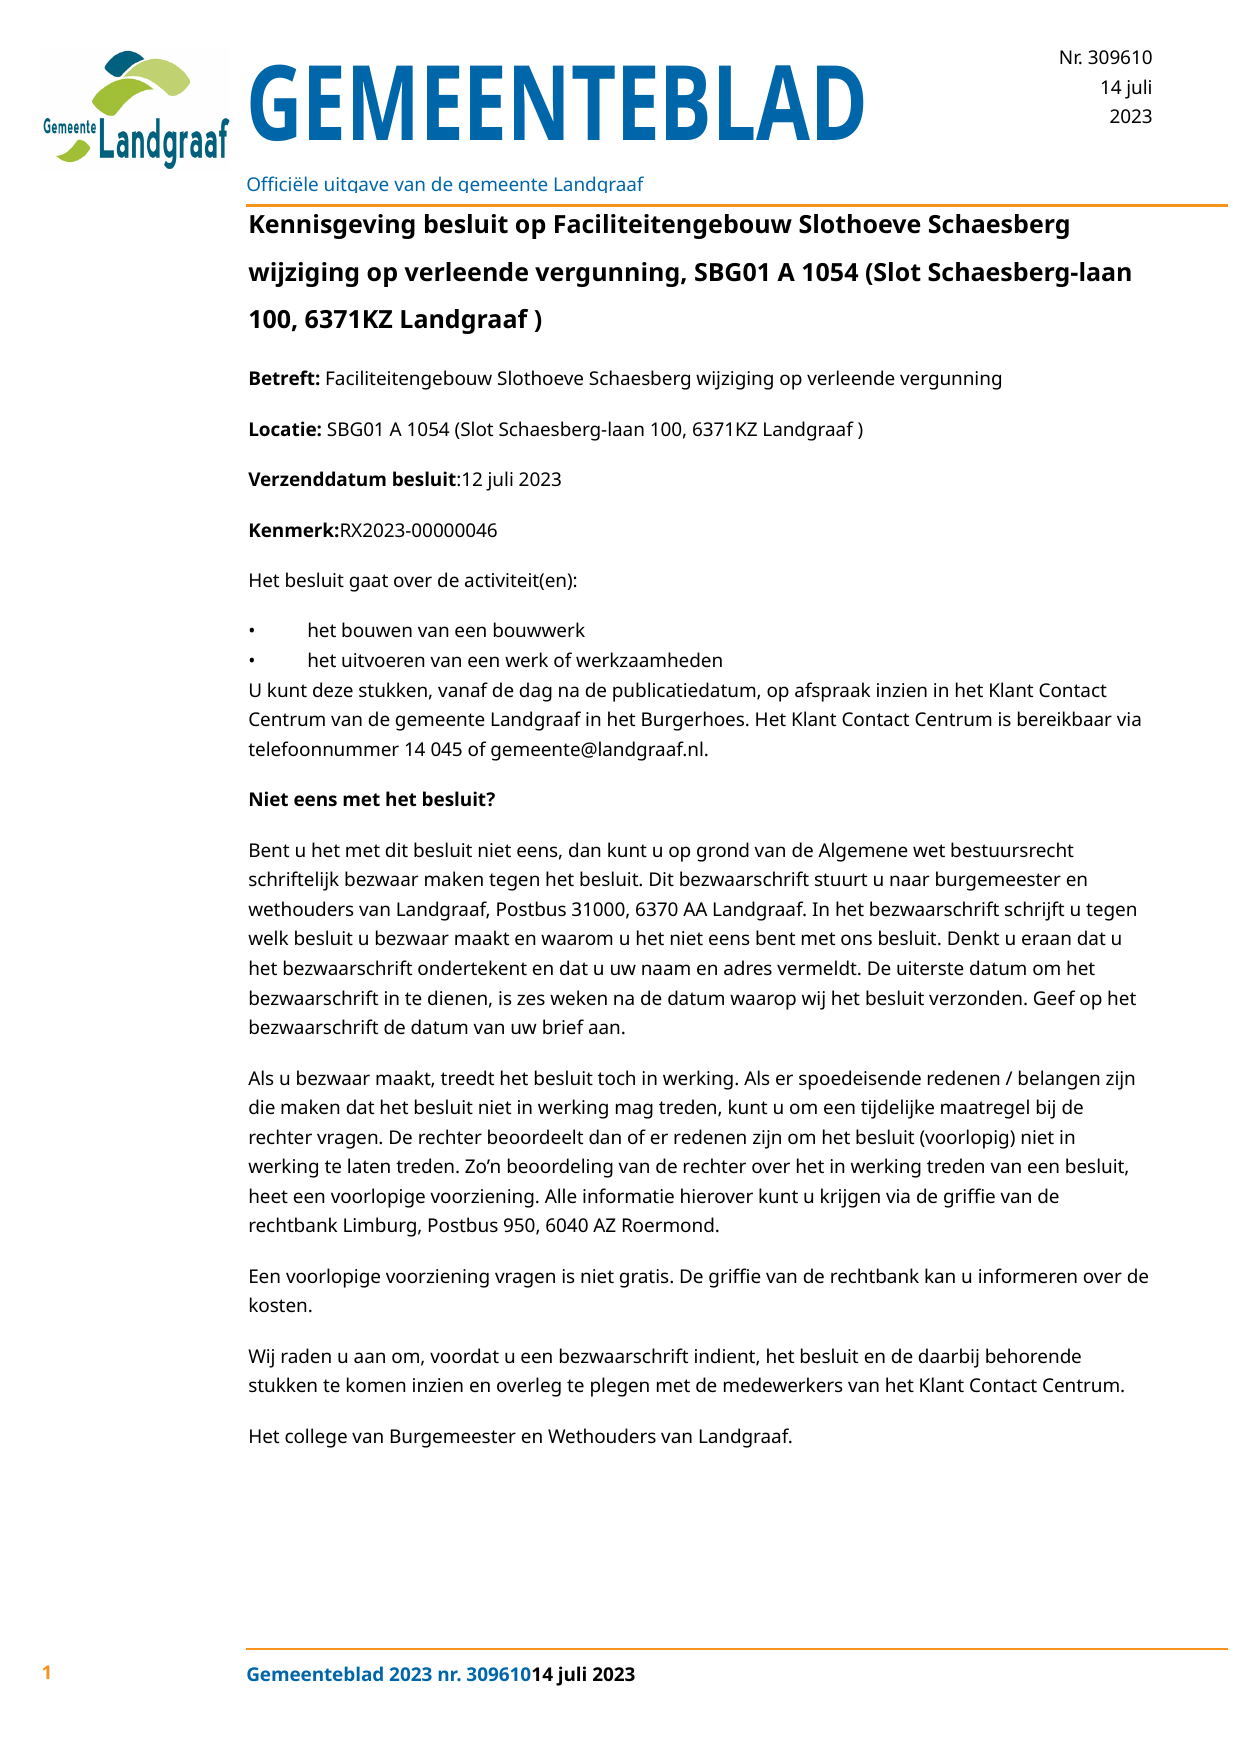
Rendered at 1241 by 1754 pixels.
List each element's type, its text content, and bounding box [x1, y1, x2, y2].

text Wij raden u aan om, voordat u een bezwaarschrift indient, het besluit en de daarbij behorende stukken te komen inzien en overleg te plegen met de medewerkers van het Klant Contact Centrum. [248, 1343, 1152, 1398]
text Kennisgeving besluit op Faciliteitengebouw Slothoeve Schaesberg wijziging op verleende vergunning, SBG01 A 1054 (Slot Schaesberg-laan 100, 6371KZ Landgraaf ) [248, 207, 1152, 336]
text Locatie: SBG01 A 1054 (Slot Schaesberg-laan 100, 6371KZ Landgraaf ) [248, 416, 1152, 442]
picture [41, 47, 231, 172]
text Bent u het met dit besluit niet eens, dan kunt u op grond van de Algemene wet bestuursrecht schriftelijk bezwaar maken tegen het besluit. Dit bezwaarschrift stuurt u naar burgemeester en wethouders van Landgraaf, Postbus 31000, 6370 AA Landgraaf. In het bezwaarschrift schrijft u tegen welk besluit u bezwaar maakt en waarom u het niet eens bent met ons besluit. Denkt u eraan dat u het bezwaarschrift ondertekent en dat u uw naam en adres vermeldt. De uiterste datum om het bezwaarschrift in te dienen, is zes weken na de datum waarop wij het besluit verzonden. Geef op het bezwaarschrift de datum van uw brief aan. [248, 837, 1152, 1040]
text Als u bezwaar maakt, treedt het besluit toch in werking. Als er spoedeisende redenen / belangen zijn die maken dat het besluit niet in werking mag treden, kunt u om een tijdelijke maatregel bij de rechter vragen. De rechter beoordeelt dan of er redenen zijn om het besluit (voorlopig) niet in werking te laten treden. Zo’n beoordeling van de rechter over het in werking treden van een besluit, heet een voorlopige voorziening. Alle informatie hierover kunt u krijgen via de griffie van de rechtbank Limburg, Postbus 950, 6040 AZ Roermond. [248, 1065, 1152, 1238]
text U kunt deze stukken, vanaf de dag na de publicatiedatum, op afspraak inzien in het Klant Contact Centrum van de gemeente Landgraaf in het Burgerhoes. Het Klant Contact Centrum is bereikbaar via telefoonnummer 14 045 of gemeente@landgraaf.nl. [248, 677, 1152, 762]
text Het besluit gaat over de activiteit(en): [248, 567, 1152, 593]
text Kenmerk:RX2023-00000046 [248, 517, 1152, 542]
text Niet eens met het besluit? [248, 786, 1152, 812]
text Betreft: Faciliteitengebouw Slothoeve Schaesberg wijziging op verleende vergunning [248, 366, 1152, 391]
list het bouwen van een bouwwerk [248, 618, 1152, 643]
text Een voorlopige voorziening vragen is niet gratis. De griffie van de rechtbank kan u informeren over de kosten. [248, 1263, 1152, 1318]
text Het college van Burgemeester en Wethouders van Landgraaf. [248, 1423, 1152, 1449]
list het uitvoeren van een werk of werkzaamheden [248, 647, 1152, 673]
text Verzenddatum besluit:12 juli 2023 [248, 466, 1152, 492]
